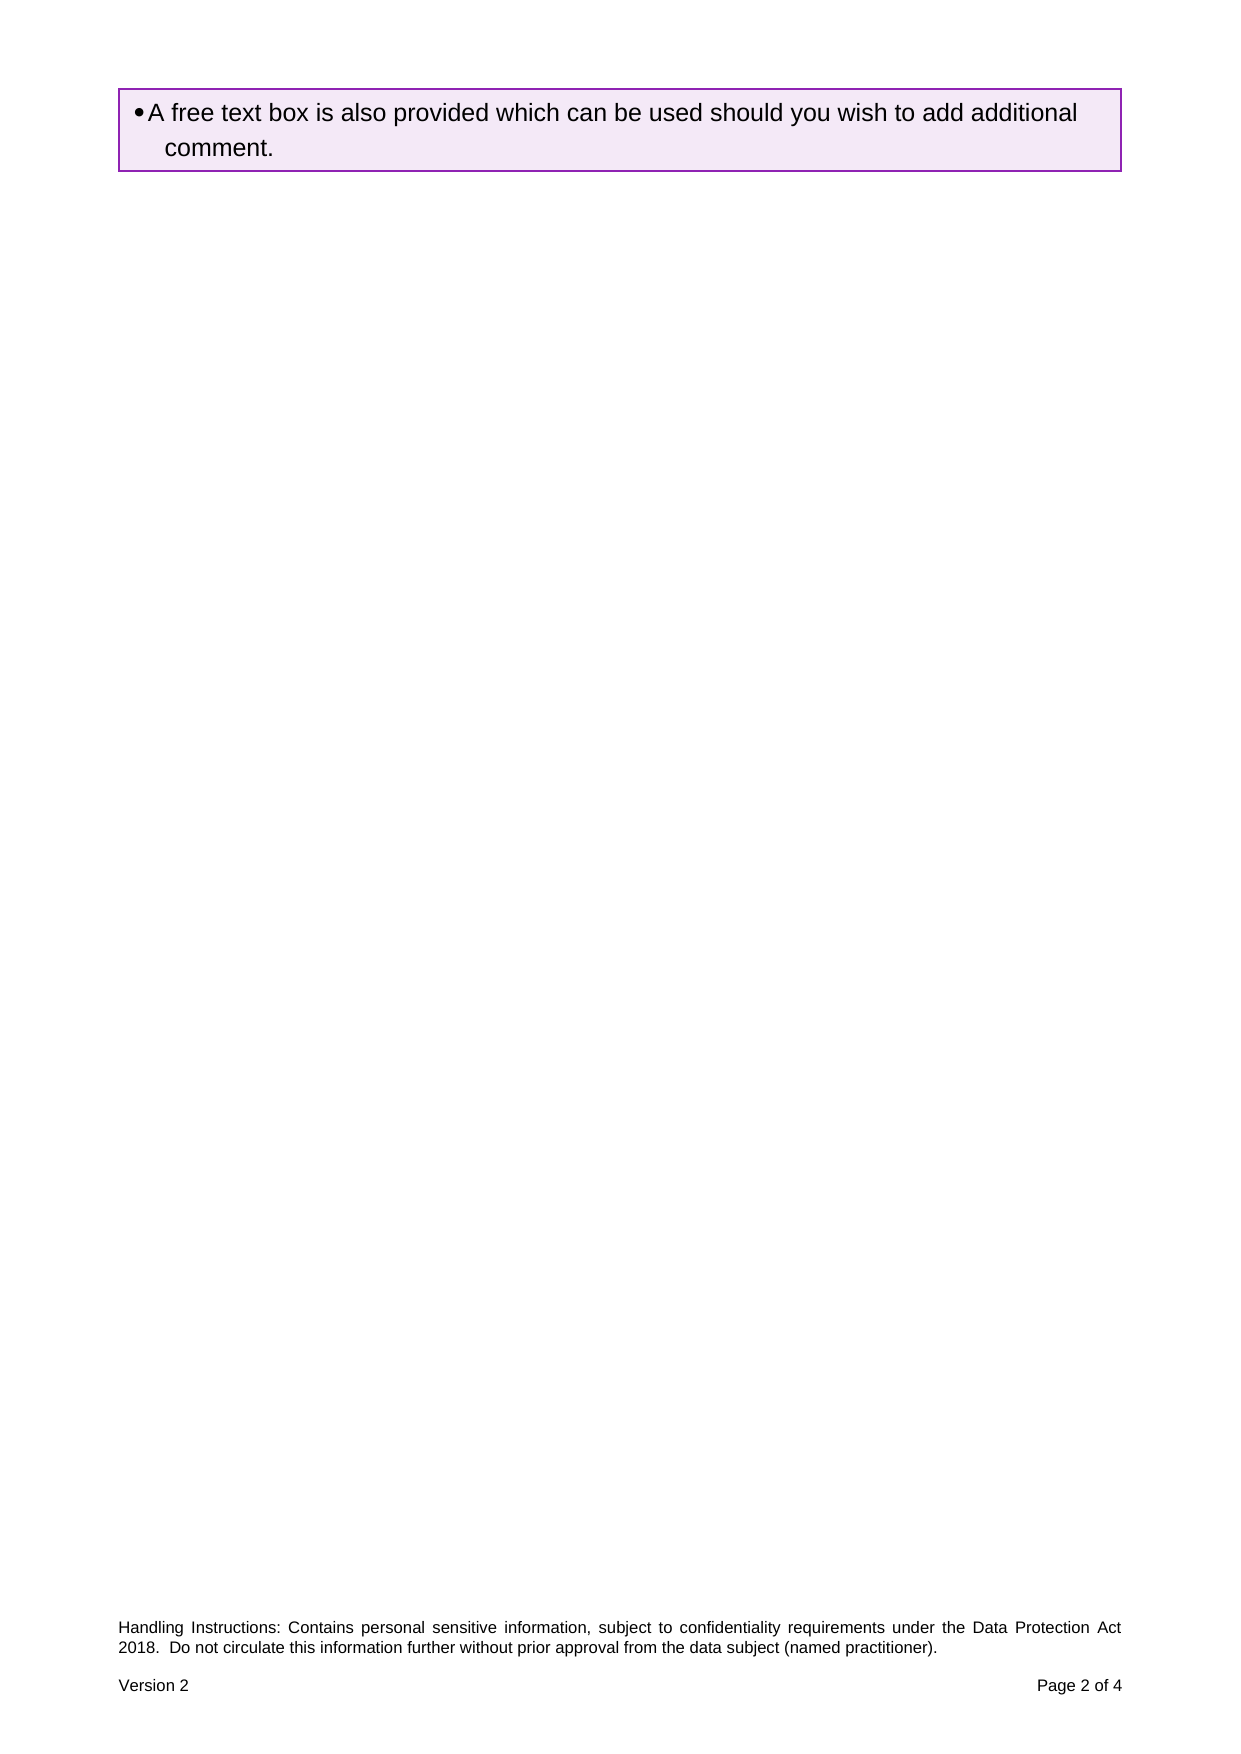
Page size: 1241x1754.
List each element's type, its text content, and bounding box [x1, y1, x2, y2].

list A free text box is also provided which can be used should you wish to add additional comment. [120, 90, 1120, 170]
